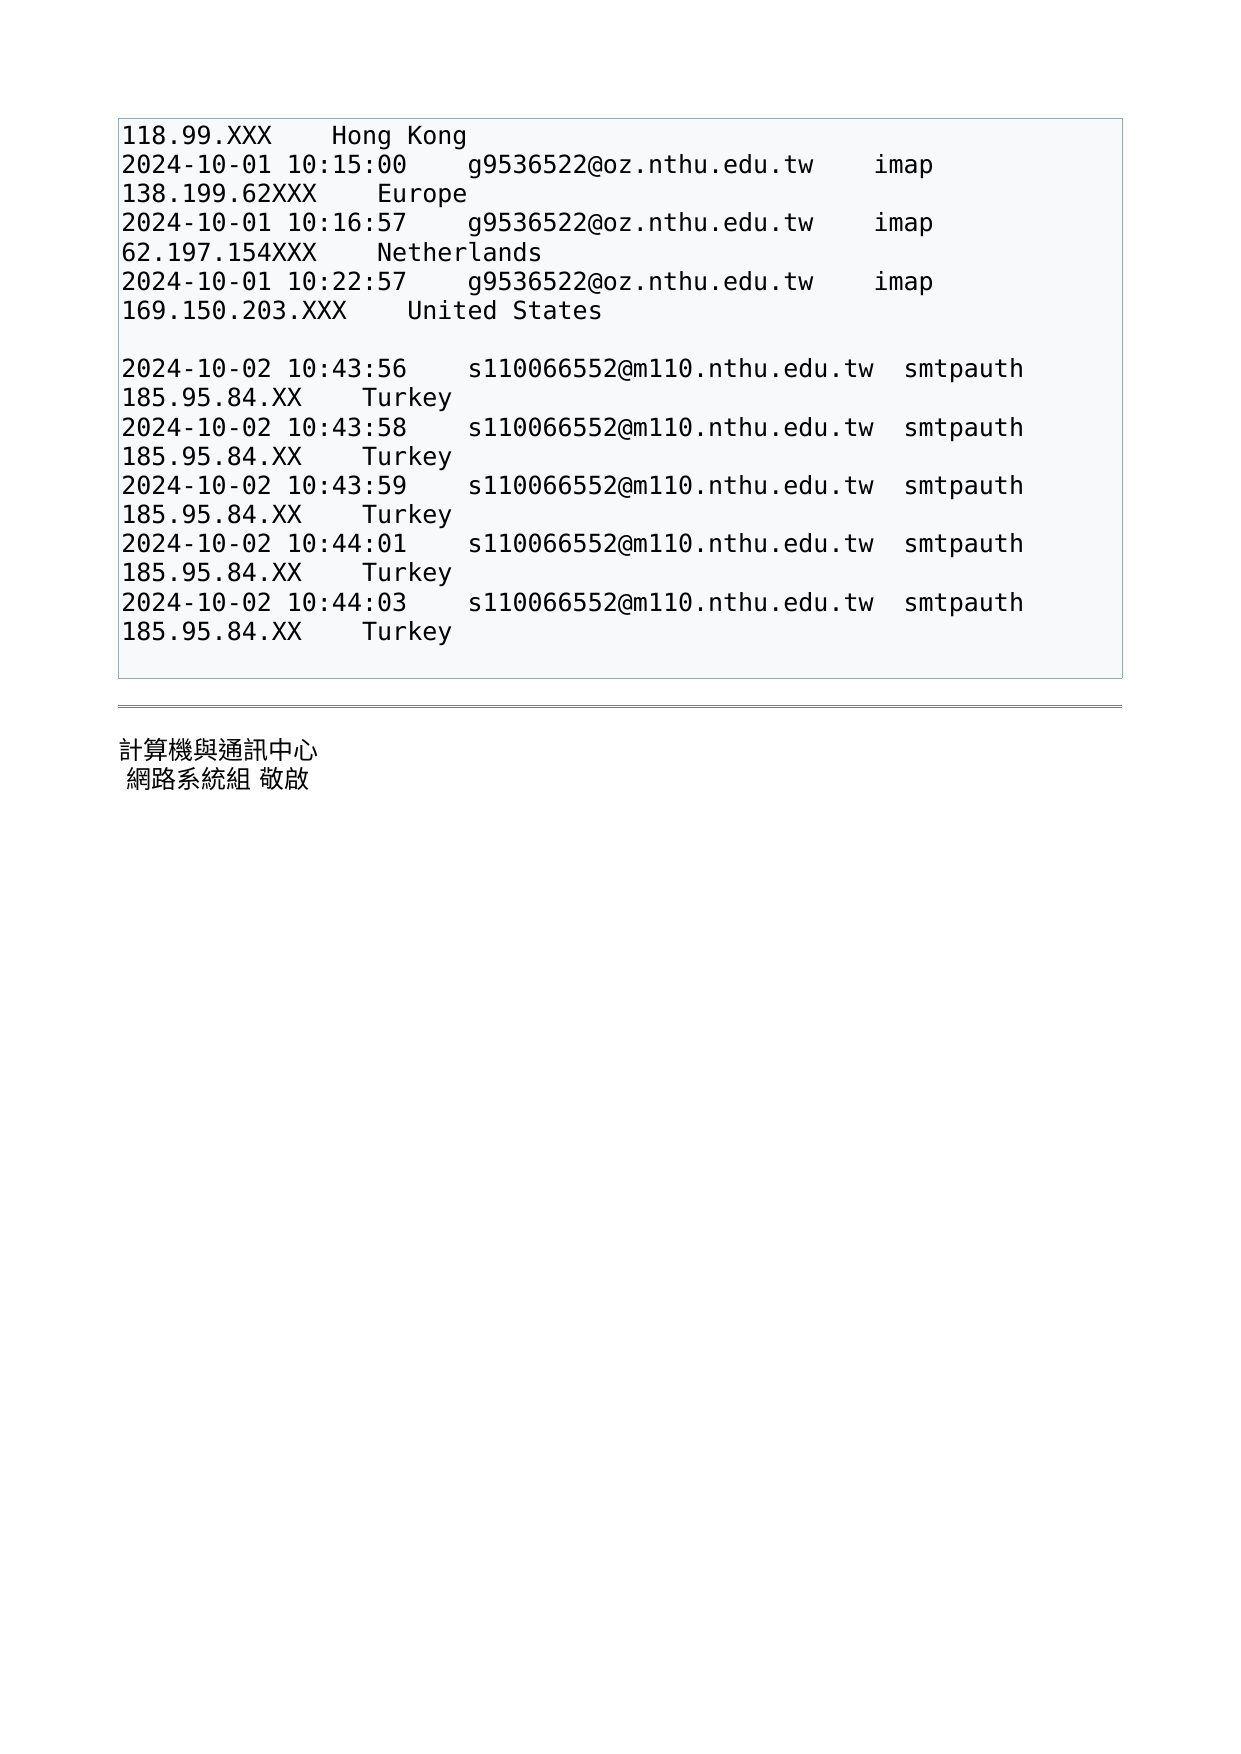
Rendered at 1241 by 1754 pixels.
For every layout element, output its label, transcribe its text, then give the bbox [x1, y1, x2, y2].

text 計算機與通訊中心 網路系統組 敬啟 [118, 736, 1122, 795]
text 118.99.XXX Hong Kong 2024-10-01 10:15:00 g9536522@oz.nthu.edu.tw imap 138.199.62XXX Europe 2024-10-01 10:16:57 g9536522@oz.nthu.edu.tw imap 62.197.154XXX Netherlands 2024-10-01 10:22:57 g9536522@oz.nthu.edu.tw imap 169.150.203.XXX United States 2024-10-02 10:43:56 s110066552@m110.nthu.edu.tw smtpauth 185.95.84.XX Turkey 2024-10-02 10:43:58 s110066552@m110.nthu.edu.tw smtpauth 185.95.84.XX Turkey 2024-10-02 10:43:59 s110066552@m110.nthu.edu.tw smtpauth 185.95.84.XX Turkey 2024-10-02 10:44:01 s110066552@m110.nthu.edu.tw smtpauth 185.95.84.XX Turkey 2024-10-02 10:44:03 s110066552@m110.nthu.edu.tw smtpauth 185.95.84.XX Turkey [119, 119, 1122, 678]
